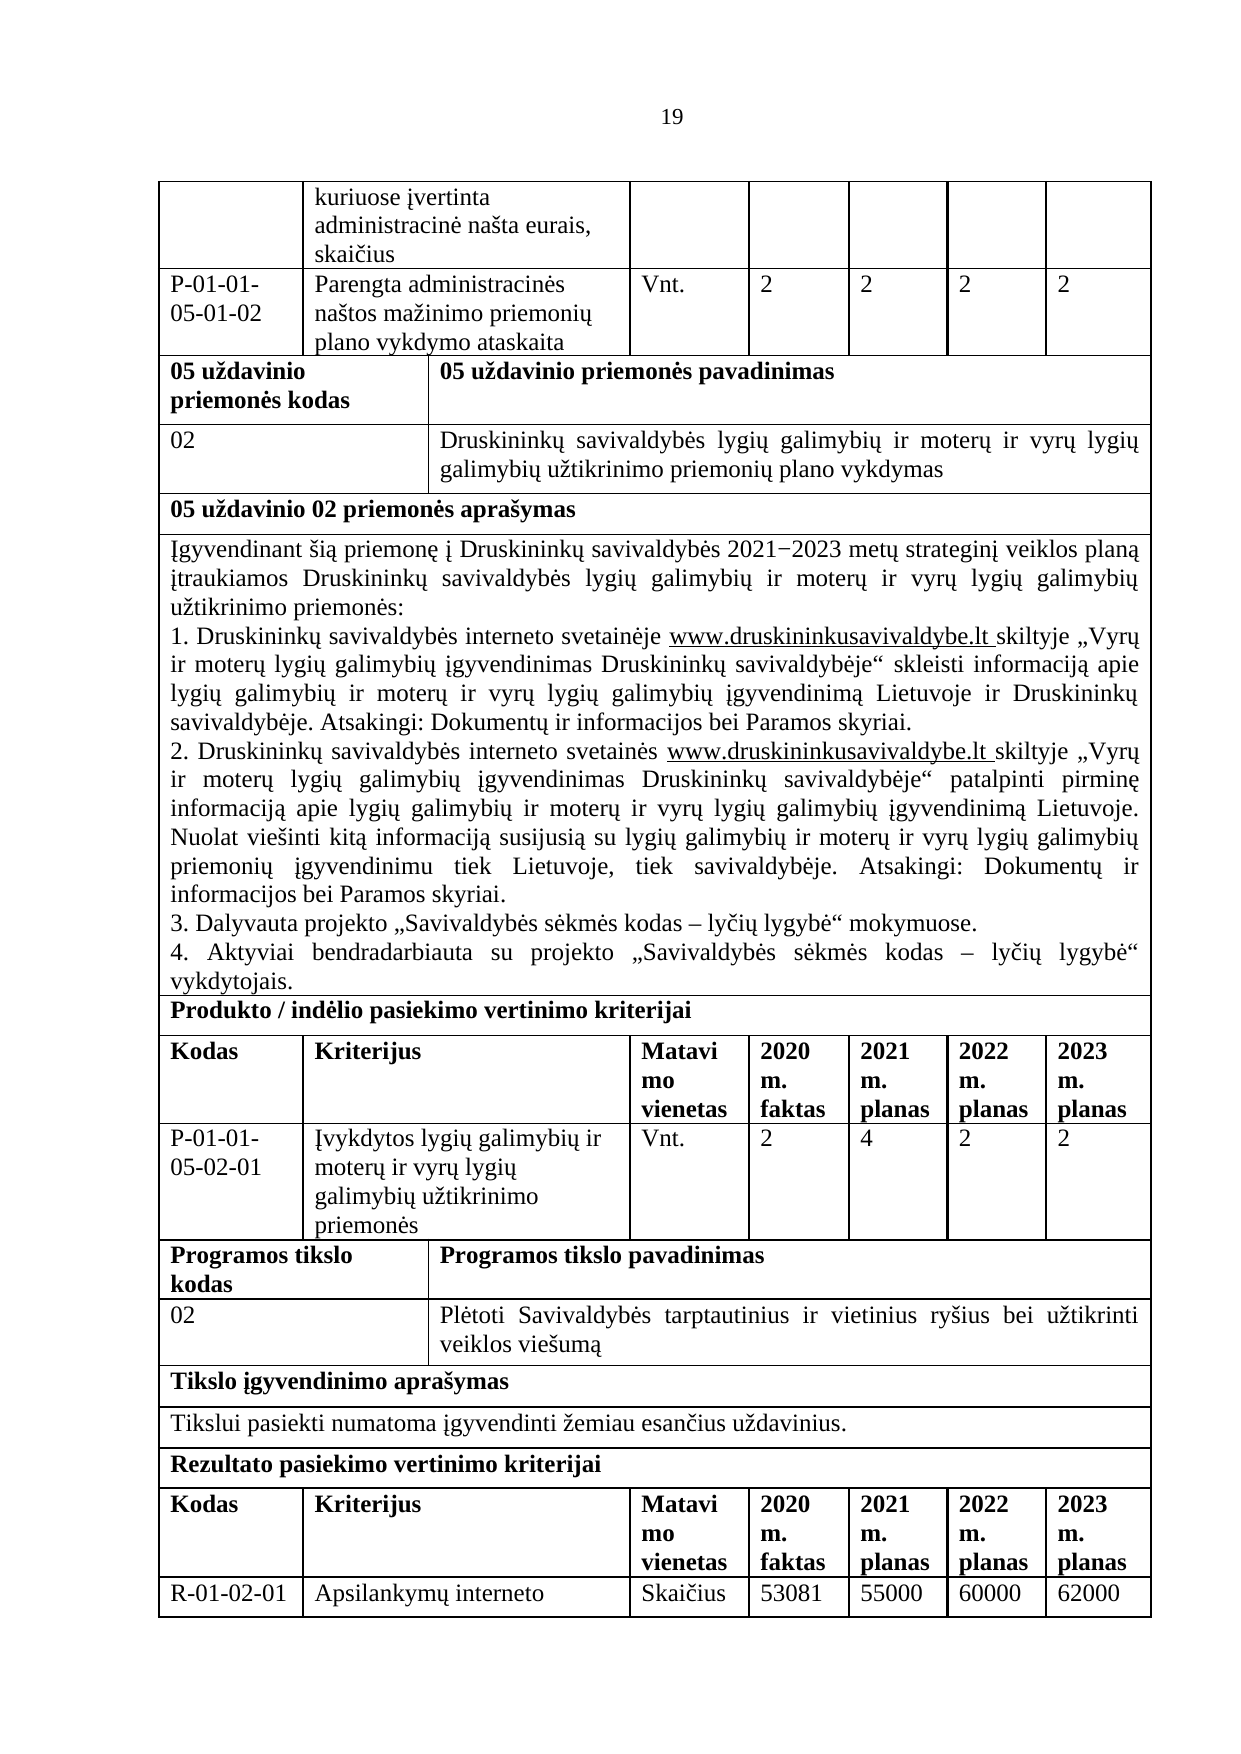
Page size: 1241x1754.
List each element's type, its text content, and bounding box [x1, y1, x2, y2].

table_cell Plėtoti Savivaldybės tarptautinius ir vietinius ryšius bei užtikrinti veiklos viešumą [429, 1300, 1150, 1365]
table_cell 55000 [850, 1578, 946, 1616]
table_cell Programos tikslo pavadinimas [429, 1241, 1150, 1298]
table_cell 2020 m. faktas [750, 1036, 848, 1122]
table_cell 2 [949, 269, 1045, 355]
table_cell 60000 [949, 1578, 1045, 1616]
table_cell 53081 [750, 1578, 848, 1616]
table_cell Programos tikslo kodas [160, 1241, 428, 1298]
table_cell 2 [949, 1124, 1045, 1238]
table_cell Kriterijus [304, 1036, 629, 1122]
table_cell 62000 [1047, 1578, 1150, 1616]
table_cell Skaičius [631, 1578, 748, 1616]
table_cell 2021 m. planas [850, 1489, 946, 1576]
table_cell 2020 m. faktas [750, 1489, 848, 1576]
table_cell Vnt. [631, 269, 748, 355]
table_cell Parengta administracinės naštos mažinimo priemonių plano vykdymo ataskaita [304, 269, 629, 355]
table_cell 2 [1047, 1124, 1150, 1238]
table_cell [631, 182, 748, 268]
table_cell Matavimo vienetas [631, 1489, 748, 1576]
table_cell 2 [850, 269, 946, 355]
table_cell [850, 182, 946, 268]
table_cell 2022 m. planas [949, 1036, 1045, 1122]
table_cell 2022 m. planas [949, 1489, 1045, 1576]
table_cell P-01-01-05-01-02 [160, 269, 302, 355]
table_cell 2021 m. planas [850, 1036, 946, 1122]
table_cell Kodas [160, 1489, 302, 1576]
table_cell 2 [750, 1124, 848, 1238]
table_cell Kodas [160, 1036, 302, 1122]
table_cell [1047, 182, 1150, 268]
table_cell 2023 m. planas [1047, 1489, 1150, 1576]
table_cell 2 [1047, 269, 1150, 355]
table_cell [160, 182, 302, 268]
table_cell P-01-01-05-02-01 [160, 1124, 302, 1238]
table_cell Įgyvendinant šią priemonę į Druskininkų savivaldybės 2021−2023 metų strateginį veiklos planą įtraukiamos Druskininkų savivaldybės lygių galimybių ir moterų ir vyrų lygių galimybių užtikrinimo priemonės: 1. Druskininkų savivaldybės interneto svetainėje www.druskininkusavivaldybe.lt skiltyje „Vyrų ir moterų lygių galimybių įgyvendinimas Druskininkų savivaldybėje“ skleisti informaciją apie lygių galimybių ir moterų ir vyrų lygių galimybių įgyvendinimą Lietuvoje ir Druskininkų savivaldybėje. Atsakingi: Dokumentų ir informacijos bei Paramos skyriai. 2. Druskininkų savivaldybės interneto svetainės www.druskininkusavivaldybe.lt skiltyje „Vyrų ir moterų lygių galimybių įgyvendinimas Druskininkų savivaldybėje“ patalpinti pirminę informaciją apie lygių galimybių ir moterų ir vyrų lygių galimybių įgyvendinimą Lietuvoje. Nuolat viešinti kitą informaciją susijusią su lygių galimybių ir moterų ir vyrų lygių galimybių priemonių įgyvendinimu tiek Lietuvoje, tiek savivaldybėje. Atsakingi: Dokumentų ir informacijos bei Paramos skyriai. 3. Dalyvauta projekto „Savivaldybės sėkmės kodas – lyčių lygybė“ mokymuose. 4. Aktyviai bendradarbiauta su projekto „Savivaldybės sėkmės kodas – lyčių lygybė“ vykdytojais. [160, 535, 1150, 994]
table_cell Vnt. [631, 1124, 748, 1238]
table_cell [750, 182, 848, 268]
table_cell Kriterijus [304, 1489, 629, 1576]
table_cell 05 uždavinio 02 priemonės aprašymas [160, 494, 1150, 533]
table_cell 2 [750, 269, 848, 355]
table_cell 05 uždavinio priemonės pavadinimas [429, 356, 1150, 424]
table_cell Įvykdytos lygių galimybių ir moterų ir vyrų lygių galimybių užtikrinimo priemonės [304, 1124, 629, 1238]
table_cell [949, 182, 1045, 268]
table_cell R-01-02-01 [160, 1578, 302, 1616]
table_cell kuriuose įvertinta administracinė našta eurais, skaičius [304, 182, 629, 268]
table_cell 02 [160, 1300, 428, 1365]
table_cell Produkto / indėlio pasiekimo vertinimo kriterijai [160, 996, 1150, 1035]
table_cell Druskininkų savivaldybės lygių galimybių ir moterų ir vyrų lygių galimybių užtikrinimo priemonių plano vykdymas [429, 425, 1150, 493]
table_cell Tikslui pasiekti numatoma įgyvendinti žemiau esančius uždavinius. [160, 1408, 1150, 1447]
table_cell 4 [850, 1124, 946, 1238]
table_cell Rezultato pasiekimo vertinimo kriterijai [160, 1449, 1150, 1487]
table_cell 2023 m. planas [1047, 1036, 1150, 1122]
table_cell Matavimo vienetas [631, 1036, 748, 1122]
table_cell Tikslo įgyvendinimo aprašymas [160, 1366, 1150, 1406]
table_cell 05 uždavinio priemonės kodas [160, 356, 428, 424]
table_cell 02 [160, 425, 428, 493]
table_cell Apsilankymų interneto [304, 1578, 629, 1616]
